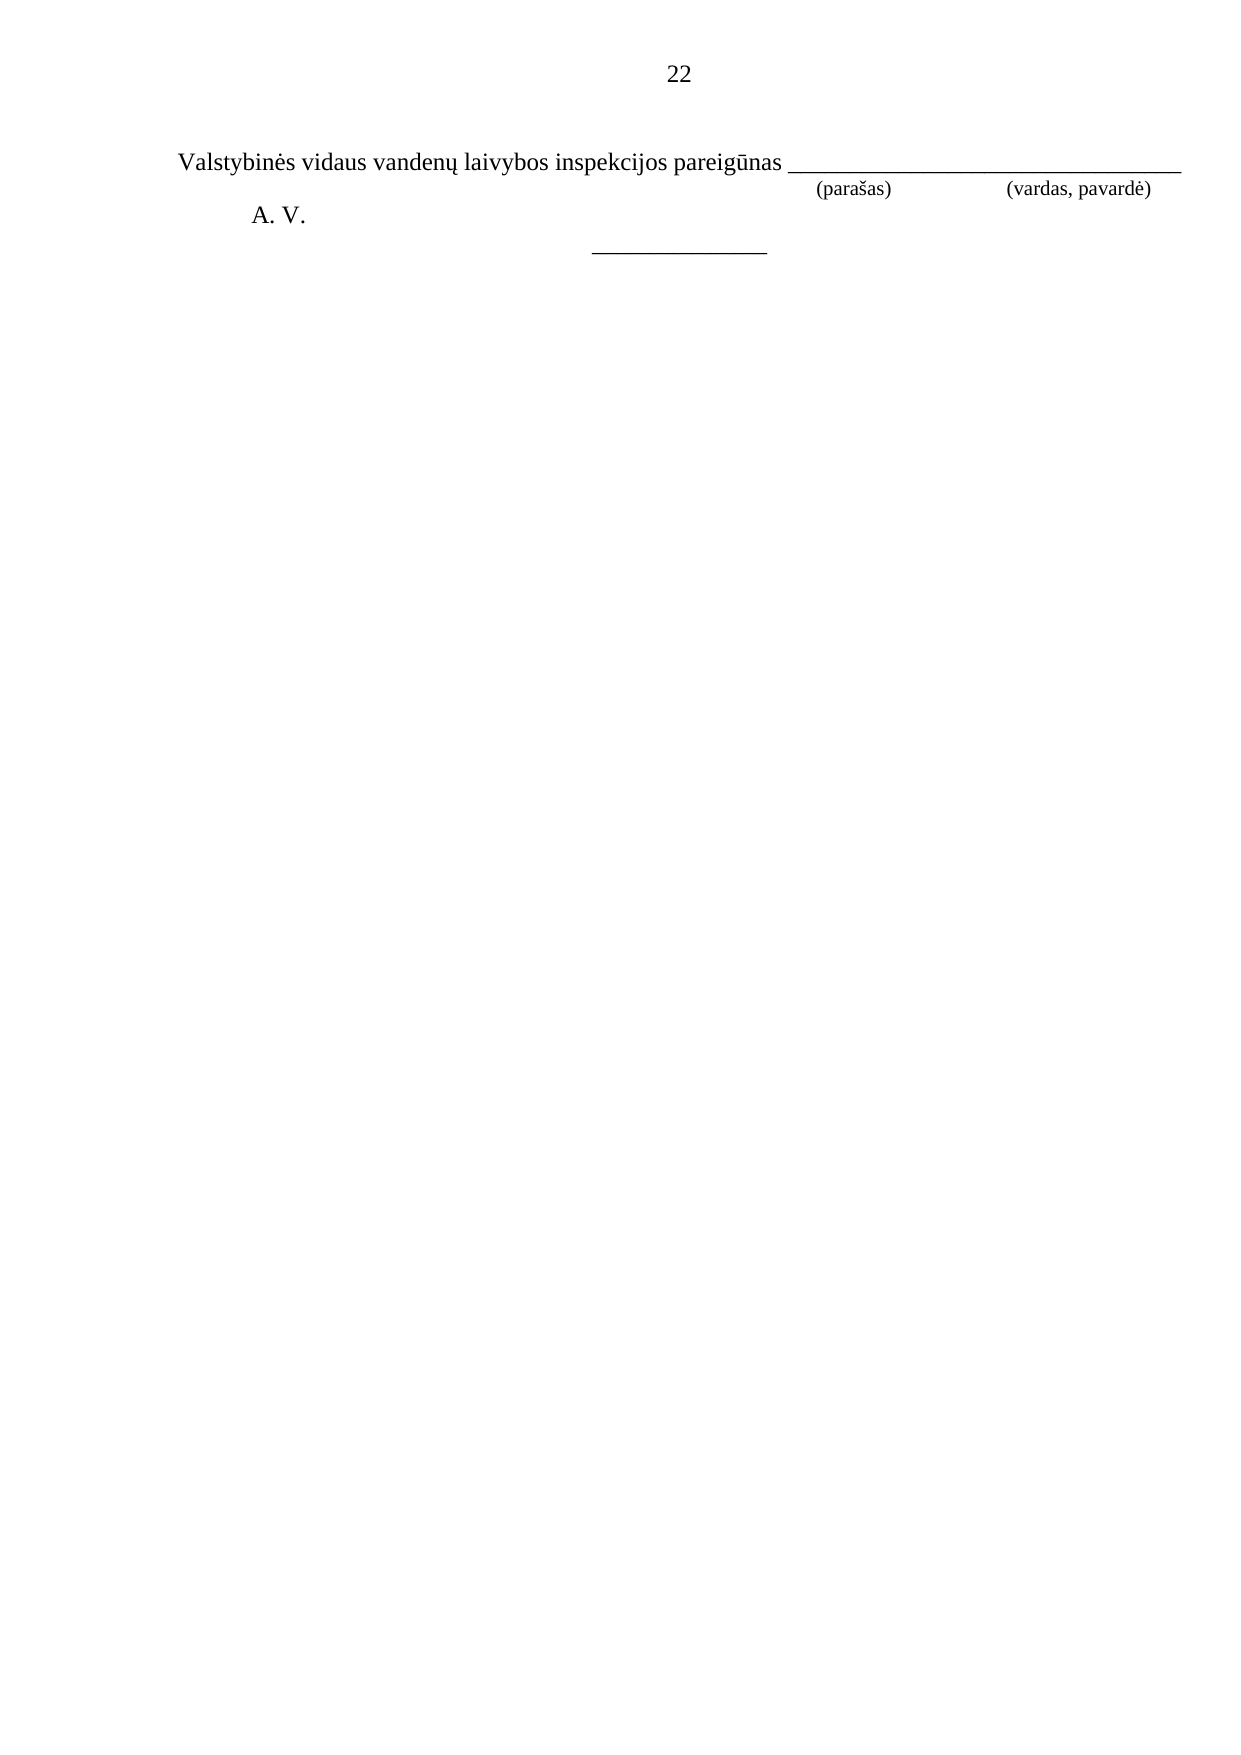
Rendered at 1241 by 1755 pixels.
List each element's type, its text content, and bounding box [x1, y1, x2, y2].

text ______________ [177, 228, 1181, 257]
text (parašas) (vardas, pavardė) [742, 176, 1181, 200]
text A. V. [177, 200, 1181, 228]
text Valstybinės vidaus vandenų laivybos inspekcijos pareigūnas [177, 147, 1181, 176]
